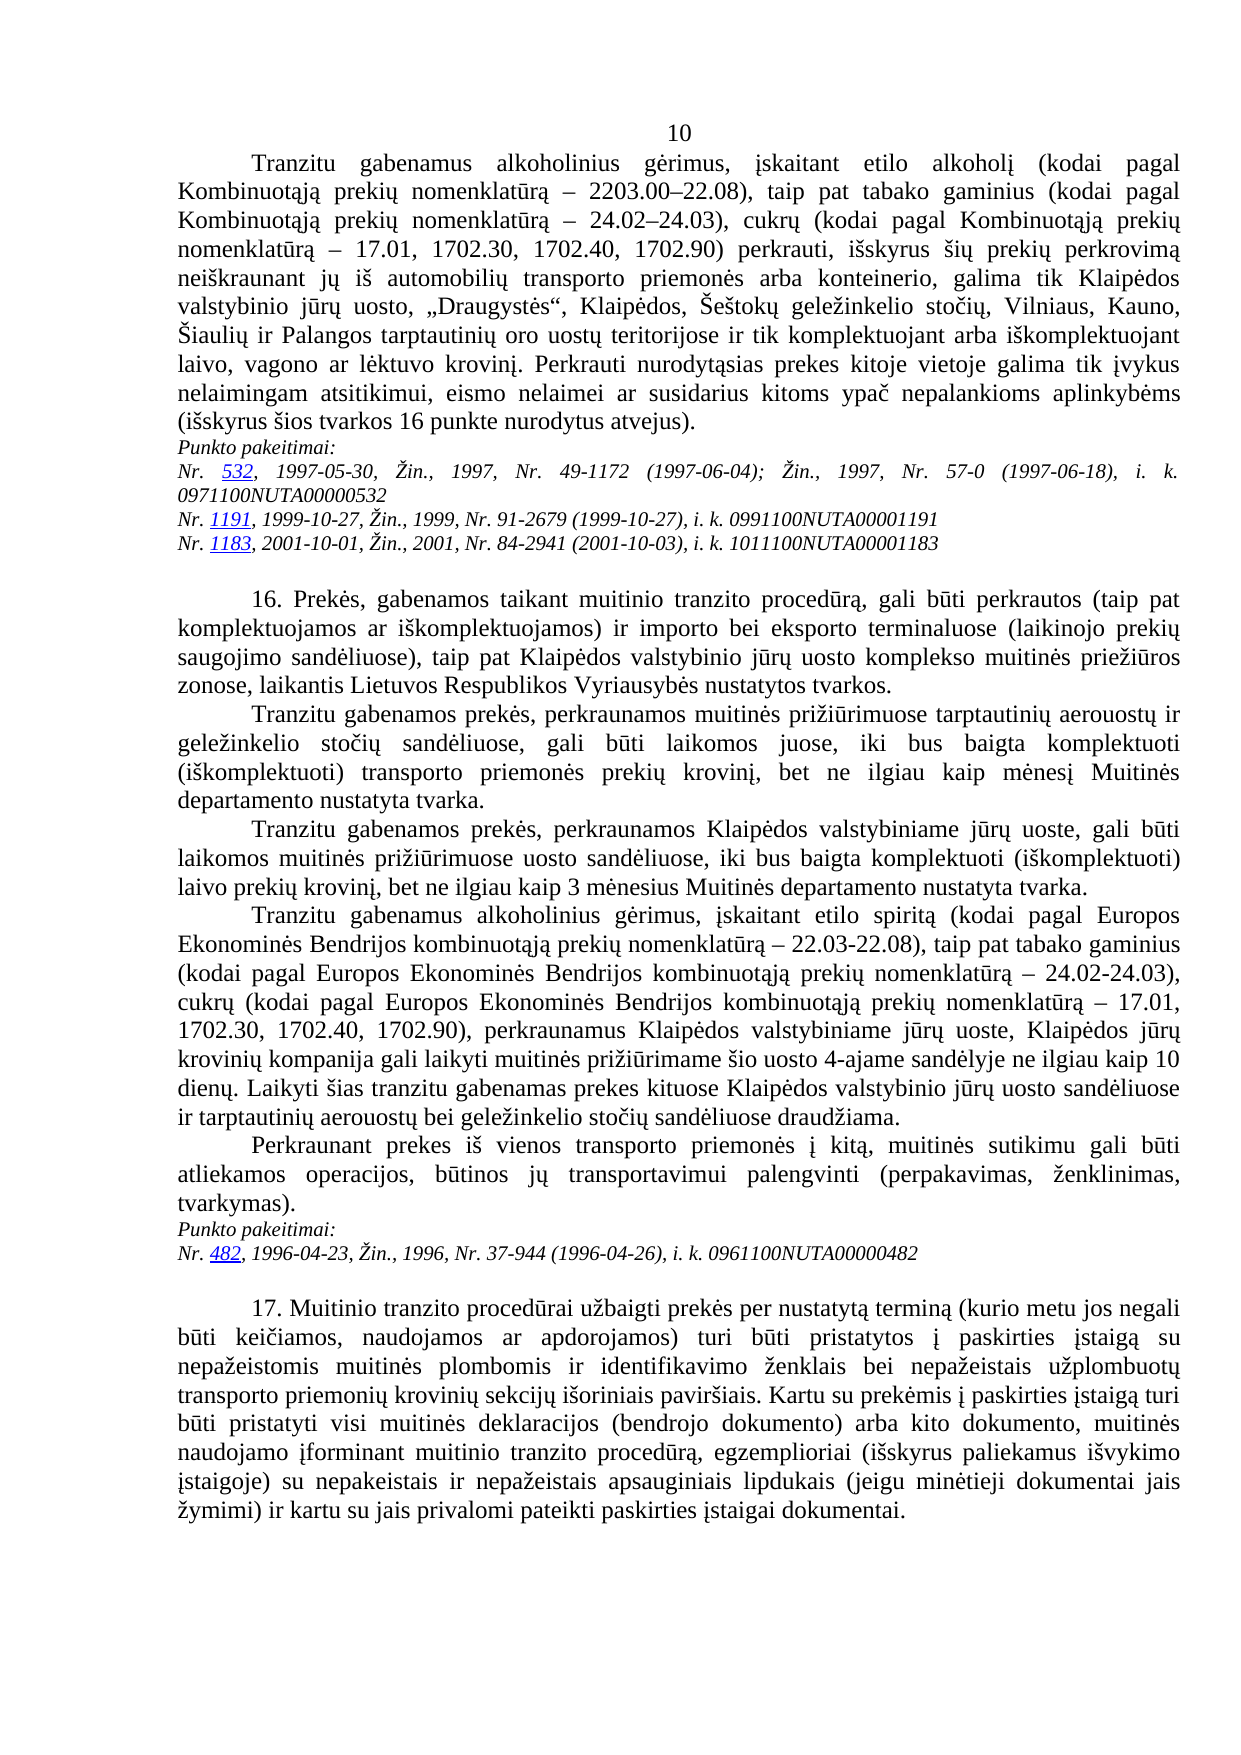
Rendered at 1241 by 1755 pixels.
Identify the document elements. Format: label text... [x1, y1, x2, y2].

text Tranzitu gabenamus alkoholinius gėrimus, įskaitant etilo spiritą (kodai pagal Europos Ekonominės Bendrijos kombinuotąją prekių nomenklatūrą – 22.03-22.08), taip pat tabako gaminius (kodai pagal Europos Ekonominės Bendrijos kombinuotąją prekių nomenklatūrą – 24.02-24.03), cukrų (kodai pagal Europos Ekonominės Bendrijos kombinuotąją prekių nomenklatūrą – 17.01, 1702.30, 1702.40, 1702.90), perkraunamus Klaipėdos valstybiniame jūrų uoste, Klaipėdos jūrų krovinių kompanija gali laikyti muitinės prižiūrimame šio uosto 4-ajame sandėlyje ne ilgiau kaip 10 dienų. Laikyti šias tranzitu gabenamas prekes kituose Klaipėdos valstybinio jūrų uosto sandėliuose ir tarptautinių aerouostų bei geležinkelio stočių sandėliuose draudžiama. [177, 900, 1181, 1130]
text Perkraunant prekes iš vienos transporto priemonės į kitą, muitinės sutikimu gali būti atliekamos operacijos, būtinos jų transportavimui palengvinti (perpakavimas, ženklinimas, tvarkymas). [177, 1130, 1181, 1217]
text Punkto pakeitimai: [177, 1217, 1181, 1241]
text 17. Muitinio tranzito procedūrai užbaigti prekės per nustatytą terminą (kurio metu jos negali būti keičiamos, naudojamos ar apdorojamos) turi būti pristatytos į paskirties įstaigą su nepažeistomis muitinės plombomis ir identifikavimo ženklais bei nepažeistais užplombuotų transporto priemonių krovinių sekcijų išoriniais paviršiais. Kartu su prekėmis į paskirties įstaigą turi būti pristatyti visi muitinės deklaracijos (bendrojo dokumento) arba kito dokumento, muitinės naudojamo įforminant muitinio tranzito procedūrą, egzemplioriai (išskyrus paliekamus išvykimo įstaigoje) su nepakeistais ir nepažeistais apsauginiais lipdukais (jeigu minėtieji dokumentai jais žymimi) ir kartu su jais privalomi pateikti paskirties įstaigai dokumentai. [177, 1293, 1181, 1523]
text Nr. 1183, 2001-10-01, Žin., 2001, Nr. 84-2941 (2001-10-03), i. k. 1011100NUTA00001183 [177, 531, 1181, 555]
text Tranzitu gabenamos prekės, perkraunamos muitinės prižiūrimuose tarptautinių aerouostų ir geležinkelio stočių sandėliuose, gali būti laikomos juose, iki bus baigta komplektuoti (iškomplektuoti) transporto priemonės prekių krovinį, bet ne ilgiau kaip mėnesį Muitinės departamento nustatyta tvarka. [177, 699, 1181, 814]
text Punkto pakeitimai: [177, 435, 1181, 459]
text 16. Prekės, gabenamos taikant muitinio tranzito procedūrą, gali būti perkrautos (taip pat komplektuojamos ar iškomplektuojamos) ir importo bei eksporto terminaluose (laikinojo prekių saugojimo sandėliuose), taip pat Klaipėdos valstybinio jūrų uosto komplekso muitinės priežiūros zonose, laikantis Lietuvos Respublikos Vyriausybės nustatytos tvarkos. [177, 584, 1181, 699]
text Tranzitu gabenamos prekės, perkraunamos Klaipėdos valstybiniame jūrų uoste, gali būti laikomos muitinės prižiūrimuose uosto sandėliuose, iki bus baigta komplektuoti (iškomplektuoti) laivo prekių krovinį, bet ne ilgiau kaip 3 mėnesius Muitinės departamento nustatyta tvarka. [177, 814, 1181, 900]
text Nr. 482, 1996-04-23, Žin., 1996, Nr. 37-944 (1996-04-26), i. k. 0961100NUTA00000482 [177, 1241, 1181, 1265]
text Nr. 1191, 1999-10-27, Žin., 1999, Nr. 91-2679 (1999-10-27), i. k. 0991100NUTA00001191 [177, 507, 1181, 531]
text Nr. 532, 1997-05-30, Žin., 1997, Nr. 49-1172 (1997-06-04); Žin., 1997, Nr. 57-0 (1997-06-18), i. k. 0971100NUTA00000532 [177, 459, 1181, 507]
text Tranzitu gabenamus alkoholinius gėrimus, įskaitant etilo alkoholį (kodai pagal Kombinuotąją prekių nomenklatūrą – 2203.00–22.08), taip pat tabako gaminius (kodai pagal Kombinuotąją prekių nomenklatūrą – 24.02–24.03), cukrų (kodai pagal Kombinuotąją prekių nomenklatūrą – 17.01, 1702.30, 1702.40, 1702.90) perkrauti, išskyrus šių prekių perkrovimą neiškraunant jų iš automobilių transporto priemonės arba konteinerio, galima tik Klaipėdos valstybinio jūrų uosto, „Draugystės“, Klaipėdos, Šeštokų geležinkelio stočių, Vilniaus, Kauno, Šiaulių ir Palangos tarptautinių oro uostų teritorijose ir tik komplektuojant arba iškomplektuojant laivo, vagono ar lėktuvo krovinį. Perkrauti nurodytąsias prekes kitoje vietoje galima tik įvykus nelaimingam atsitikimui, eismo nelaimei ar susidarius kitoms ypač nepalankioms aplinkybėms (išskyrus šios tvarkos 16 punkte nurodytus atvejus). [177, 148, 1181, 435]
